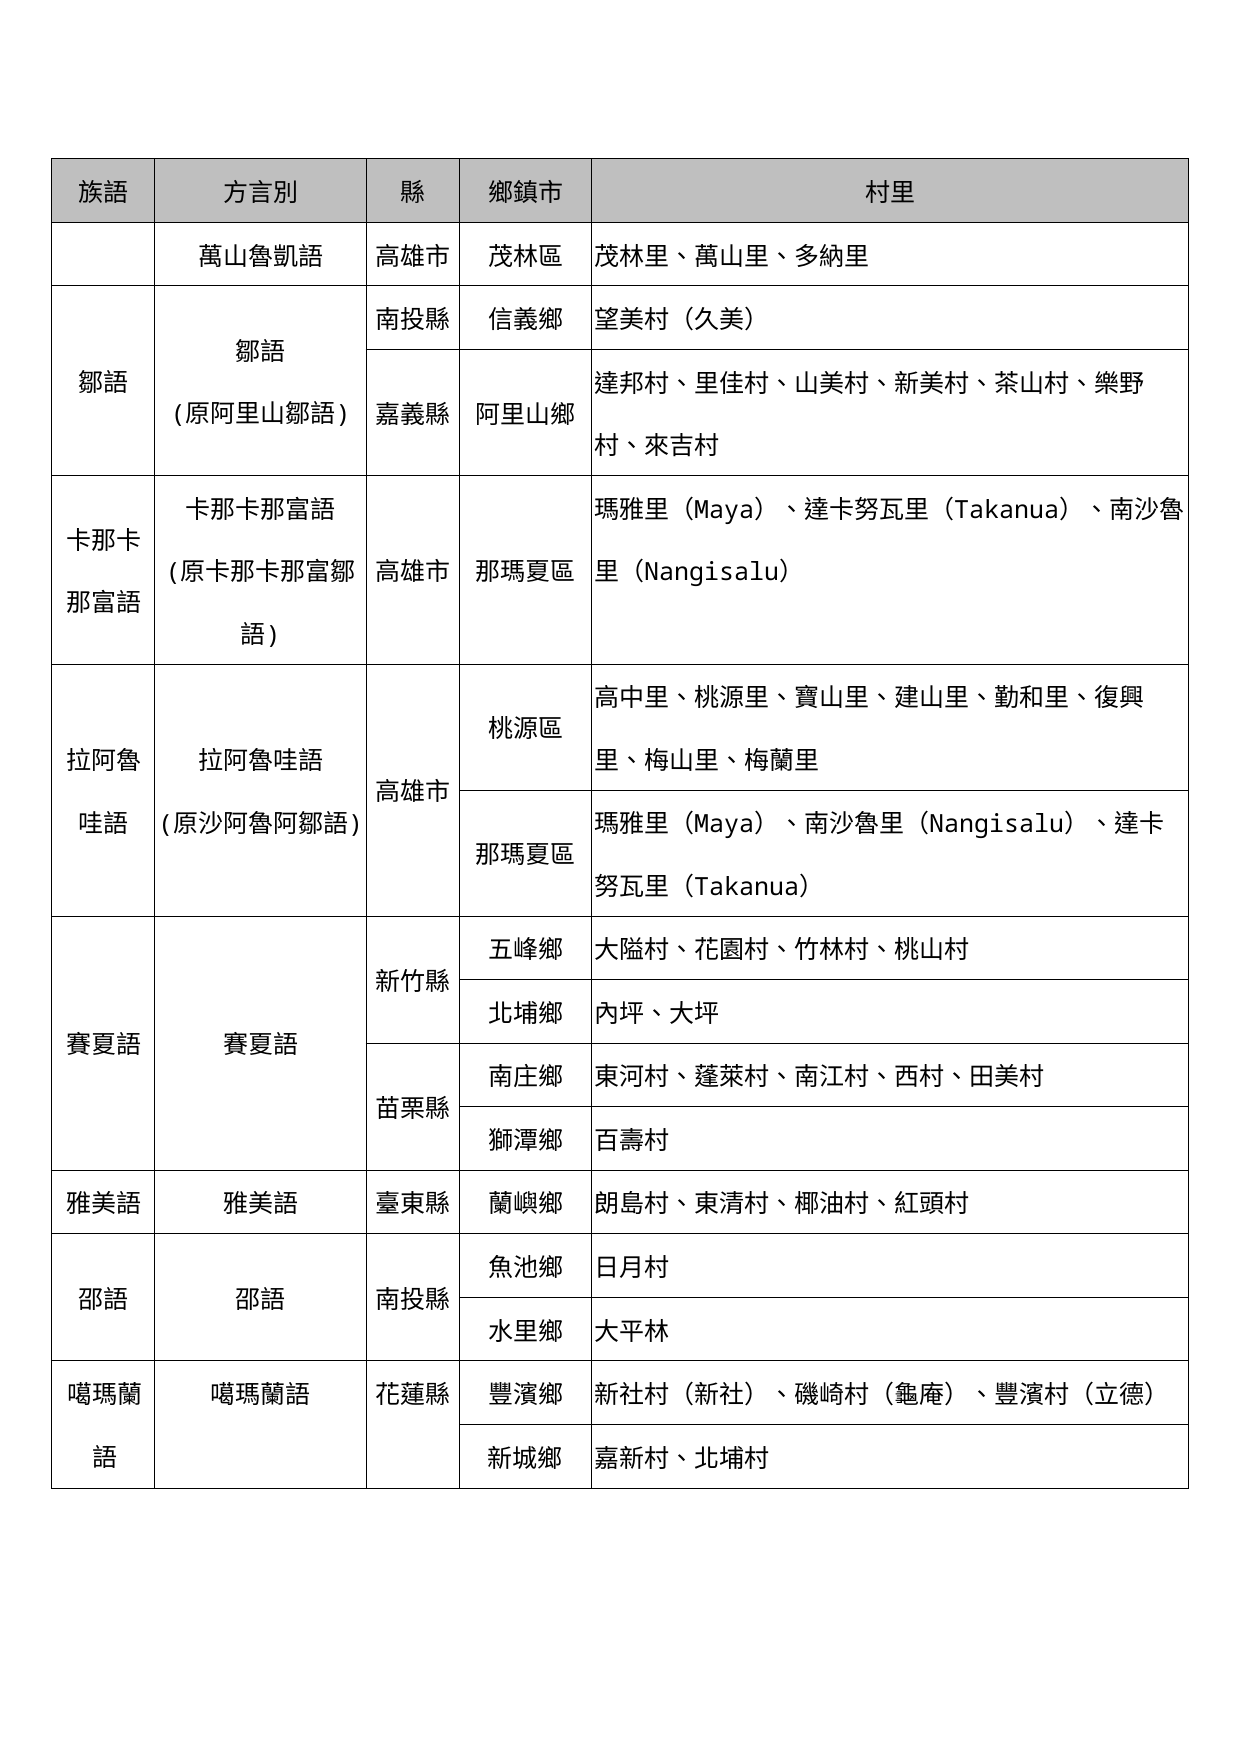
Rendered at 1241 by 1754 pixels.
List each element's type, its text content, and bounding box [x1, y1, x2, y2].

table_cell 拉阿魯哇語 [52, 665, 154, 916]
table_cell 雅美語 [52, 1171, 154, 1233]
table_cell 新社村（新社）、磯崎村（龜庵）、豐濱村（立德） [592, 1361, 1188, 1424]
table_cell 高中里、桃源里、寶山里、建山里、勤和里、復興里、梅山里、梅蘭里 [592, 665, 1188, 789]
table_cell 茂林區 [460, 223, 591, 285]
table_cell 那瑪夏區 [460, 791, 591, 916]
table_cell 豐濱鄉 [460, 1361, 591, 1424]
table_cell 賽夏語 [52, 917, 154, 1170]
table_cell 雅美語 [155, 1171, 366, 1233]
table_cell 嘉新村、北埔村 [592, 1425, 1188, 1487]
table_cell 獅潭鄉 [460, 1107, 591, 1170]
table_cell 望美村（久美） [592, 286, 1188, 349]
table_cell 朗島村、東清村、椰油村、紅頭村 [592, 1171, 1188, 1233]
table_cell 內坪、大坪 [592, 980, 1188, 1043]
table_cell 大平林 [592, 1298, 1188, 1360]
table_cell 南庄鄉 [460, 1044, 591, 1106]
table_cell 達邦村、里佳村、山美村、新美村、茶山村、樂野村、來吉村 [592, 350, 1188, 475]
table_cell 桃源區 [460, 665, 591, 789]
table_header 村里 [592, 159, 1188, 222]
table_header 縣 [367, 159, 459, 222]
table_cell 拉阿魯哇語 (原沙阿魯阿鄒語) [155, 665, 366, 916]
table_cell 魚池鄉 [460, 1234, 591, 1297]
table_cell 臺東縣 [367, 1171, 459, 1233]
table_cell 蘭嶼鄉 [460, 1171, 591, 1233]
table_cell 嘉義縣 [367, 350, 459, 475]
table_cell 東河村、蓬萊村、南江村、西村、田美村 [592, 1044, 1188, 1106]
table_cell 高雄市 [367, 476, 459, 663]
table_cell 新竹縣 [367, 917, 459, 1043]
table_cell [52, 223, 154, 285]
table_header 方言別 [155, 159, 366, 222]
table_cell 噶瑪蘭語 [155, 1361, 366, 1487]
table_cell 大隘村、花園村、竹林村、桃山村 [592, 917, 1188, 979]
table_cell 南投縣 [367, 286, 459, 349]
table_cell 花蓮縣 [367, 1361, 459, 1487]
table_cell 邵語 [52, 1234, 154, 1360]
table_cell 五峰鄉 [460, 917, 591, 979]
table_cell 噶瑪蘭語 [52, 1361, 154, 1487]
table_cell 那瑪夏區 [460, 476, 591, 663]
table_header 族語 [52, 159, 154, 222]
table_cell 日月村 [592, 1234, 1188, 1297]
table_cell 水里鄉 [460, 1298, 591, 1360]
table_cell 高雄市 [367, 223, 459, 285]
table_cell 鄒語 [52, 286, 154, 475]
table_cell 邵語 [155, 1234, 366, 1360]
table_cell 百壽村 [592, 1107, 1188, 1170]
table_cell 信義鄉 [460, 286, 591, 349]
table_cell 新城鄉 [460, 1425, 591, 1487]
table_cell 萬山魯凱語 [155, 223, 366, 285]
table_cell 茂林里、萬山里、多納里 [592, 223, 1188, 285]
table_header 鄉鎮市 [460, 159, 591, 222]
table_cell 賽夏語 [155, 917, 366, 1170]
table_cell 阿里山鄉 [460, 350, 591, 475]
table_cell 瑪雅里（Maya）、達卡努瓦里（Takanua）、南沙魯里（Nangisalu） [592, 476, 1188, 663]
table_cell 苗栗縣 [367, 1044, 459, 1170]
table_cell 卡那卡那富語 (原卡那卡那富鄒語) [155, 476, 366, 663]
table_cell 高雄市 [367, 665, 459, 916]
table_cell 北埔鄉 [460, 980, 591, 1043]
table_cell 南投縣 [367, 1234, 459, 1360]
table_cell 鄒語 (原阿里山鄒語) [155, 286, 366, 475]
table_cell 卡那卡那富語 [52, 476, 154, 663]
table_cell 瑪雅里（Maya）、南沙魯里（Nangisalu）、達卡努瓦里（Takanua） [592, 791, 1188, 916]
